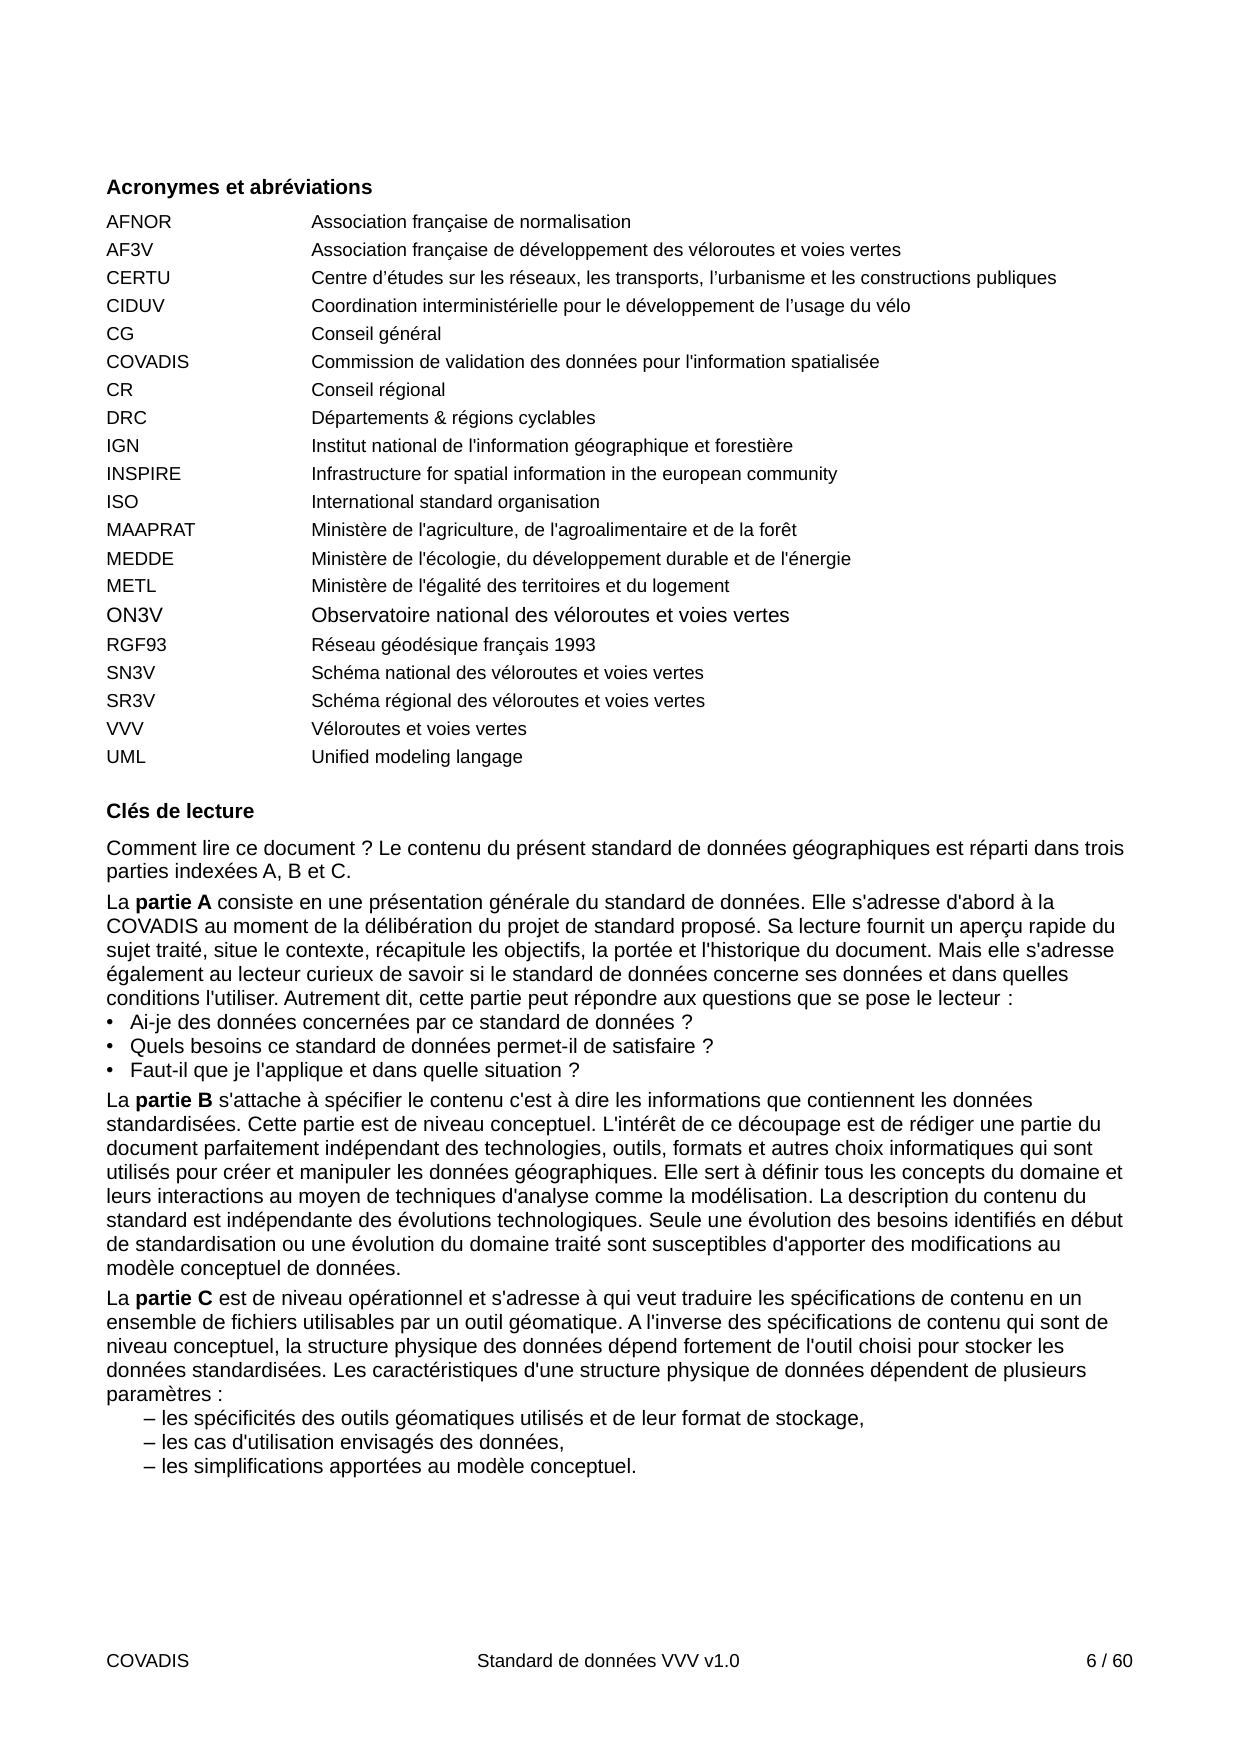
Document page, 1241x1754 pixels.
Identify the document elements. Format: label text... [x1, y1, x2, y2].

text MEDDE Ministère de l'écologie, du développement durable et de l'énergie [106, 547, 1134, 569]
text La partie C est de niveau opérationnel et s'adresse à qui veut traduire les spécifications de contenu en un ensemble de fichiers utilisables par un outil géomatique. A l'inverse des spécifications de contenu qui sont de niveau conceptuel, la structure physique des données dépend fortement de l'outil choisi pour stocker les données standardisées. Les caractéristiques d'une structure physique de données dépendent de plusieurs paramètres : [106, 1286, 1134, 1406]
subtitle Acronymes et abréviations [106, 174, 1134, 198]
text ISO International standard organisation [106, 491, 1134, 513]
text CG Conseil général [106, 323, 1134, 345]
text COVADIS Commission de validation des données pour l'information spatialisée [106, 351, 1134, 373]
list les simplifications apportées au modèle conceptuel. [144, 1454, 1134, 1478]
text METL Ministère de l'égalité des territoires et du logement [106, 575, 1134, 597]
text ON3V Observatoire national des véloroutes et voies vertes [106, 603, 1134, 627]
text AFNOR Association française de normalisation [106, 211, 1134, 233]
subtitle Clés de lecture [106, 799, 1134, 823]
text AF3V Association française de développement des véloroutes et voies vertes [106, 239, 1134, 261]
list Quels besoins ce standard de données permet-il de satisfaire ? [106, 1033, 1134, 1058]
text SN3V Schéma national des véloroutes et voies vertes [106, 662, 1134, 683]
text CR Conseil régional [106, 379, 1134, 401]
text La partie B s'attache à spécifier le contenu c'est à dire les informations que contiennent les données standardisées. Cette partie est de niveau conceptuel. L'intérêt de ce découpage est de rédiger une partie du document parfaitement indépendant des technologies, outils, formats et autres choix informatiques qui sont utilisés pour créer et manipuler les données géographiques. Elle sert à définir tous les concepts du domaine et leurs interactions au moyen de techniques d'analyse comme la modélisation. La description du contenu du standard est indépendante des évolutions technologiques. Seule une évolution des besoins identifiés en début de standardisation ou une évolution du domaine traité sont susceptibles d'apporter des modifications au modèle conceptuel de données. [106, 1088, 1134, 1280]
text CERTU Centre d’études sur les réseaux, les transports, l’urbanisme et les constructions publiques [106, 267, 1134, 289]
text La partie A consiste en une présentation générale du standard de données. Elle s'adresse d'abord à la COVADIS au moment de la délibération du projet de standard proposé. Sa lecture fournit un aperçu rapide du sujet traité, situe le contexte, récapitule les objectifs, la portée et l'historique du document. Mais elle s'adresse également au lecteur curieux de savoir si le standard de données concerne ses données et dans quelles conditions l'utiliser. Autrement dit, cette partie peut répondre aux questions que se pose le lecteur : [106, 890, 1134, 1009]
text RGF93 Réseau géodésique français 1993 [106, 634, 1134, 655]
list Ai-je des données concernées par ce standard de données ? [106, 1009, 1134, 1033]
text DRC Départements & régions cyclables [106, 407, 1134, 429]
list les cas d'utilisation envisagés des données, [144, 1430, 1134, 1454]
text UML Unified modeling langage [106, 746, 1134, 767]
list Faut-il que je l'applique et dans quelle situation ? [106, 1058, 1134, 1082]
text CIDUV Coordination interministérielle pour le développement de l’usage du vélo [106, 295, 1134, 317]
text VVV Véloroutes et voies vertes [106, 718, 1134, 739]
text Comment lire ce document ? Le contenu du présent standard de données géographiques est réparti dans trois parties indexées A, B et C. [106, 835, 1134, 883]
text IGN Institut national de l'information géographique et forestière [106, 435, 1134, 457]
text MAAPRAT Ministère de l'agriculture, de l'agroalimentaire et de la forêt [106, 519, 1134, 541]
text SR3V Schéma régional des véloroutes et voies vertes [106, 690, 1134, 711]
list les spécificités des outils géomatiques utilisés et de leur format de stockage, [144, 1406, 1134, 1430]
text INSPIRE Infrastructure for spatial information in the european community [106, 463, 1134, 485]
